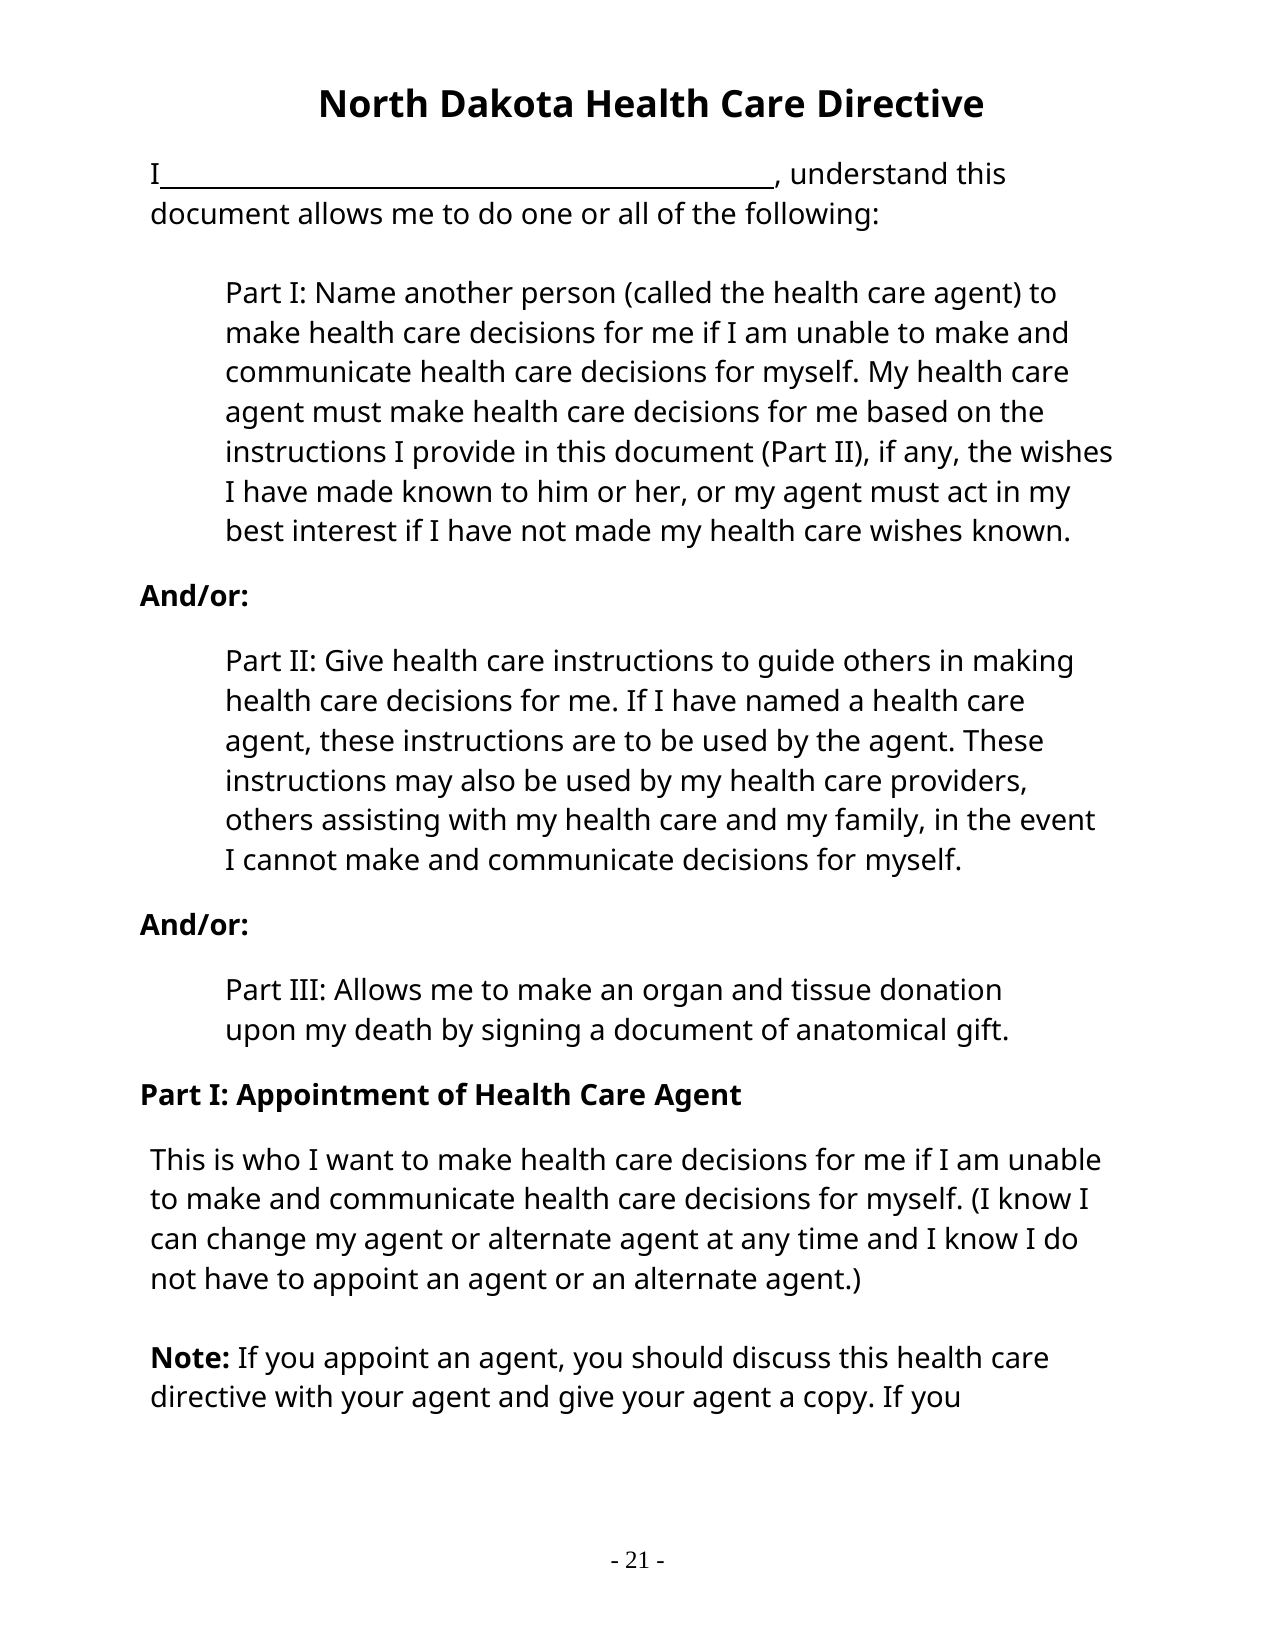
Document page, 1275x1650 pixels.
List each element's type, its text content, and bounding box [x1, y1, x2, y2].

text North Dakota Health Care Directive [278, 77, 1024, 128]
text Part II: Give health care instructions to guide others in making health care decisions for me. If I have named a health care agent, these instructions are to be used by the agent. These instructions may also be used by my health care providers, others assisting with my health care and my family, in the event I cannot make and communicate decisions for myself. [225, 641, 1110, 879]
text Part I: Name another person (called the health care agent) to make health care decisions for me if I am unable to make and communicate health care decisions for myself. My health care agent must make health care decisions for me based on the instructions I provide in this document (Part II), if any, the wishes I have made known to him or her, or my agent must act in my best interest if I have not made my health care wishes known. [225, 272, 1115, 550]
text This is who I want to make health care decisions for me if I am unable to make and communicate health care decisions for myself. (I know I can change my agent or alternate agent at any time and I know I do not have to appoint an agent or an alternate agent.) [150, 1139, 1125, 1298]
text Part III: Allows me to make an organ and tissue donation upon my death by signing a document of anatomical gift. [225, 969, 1074, 1048]
subtitle And/or: [139, 576, 1024, 615]
text I , understand this document allows me to do one or all of the following: [150, 153, 1024, 233]
subtitle And/or: [139, 904, 1024, 944]
text Note: If you appoint an agent, you should discuss this health care directive with your agent and give your agent a copy. If you [150, 1337, 1109, 1416]
subtitle Part I: Appointment of Health Care Agent [139, 1074, 1024, 1113]
